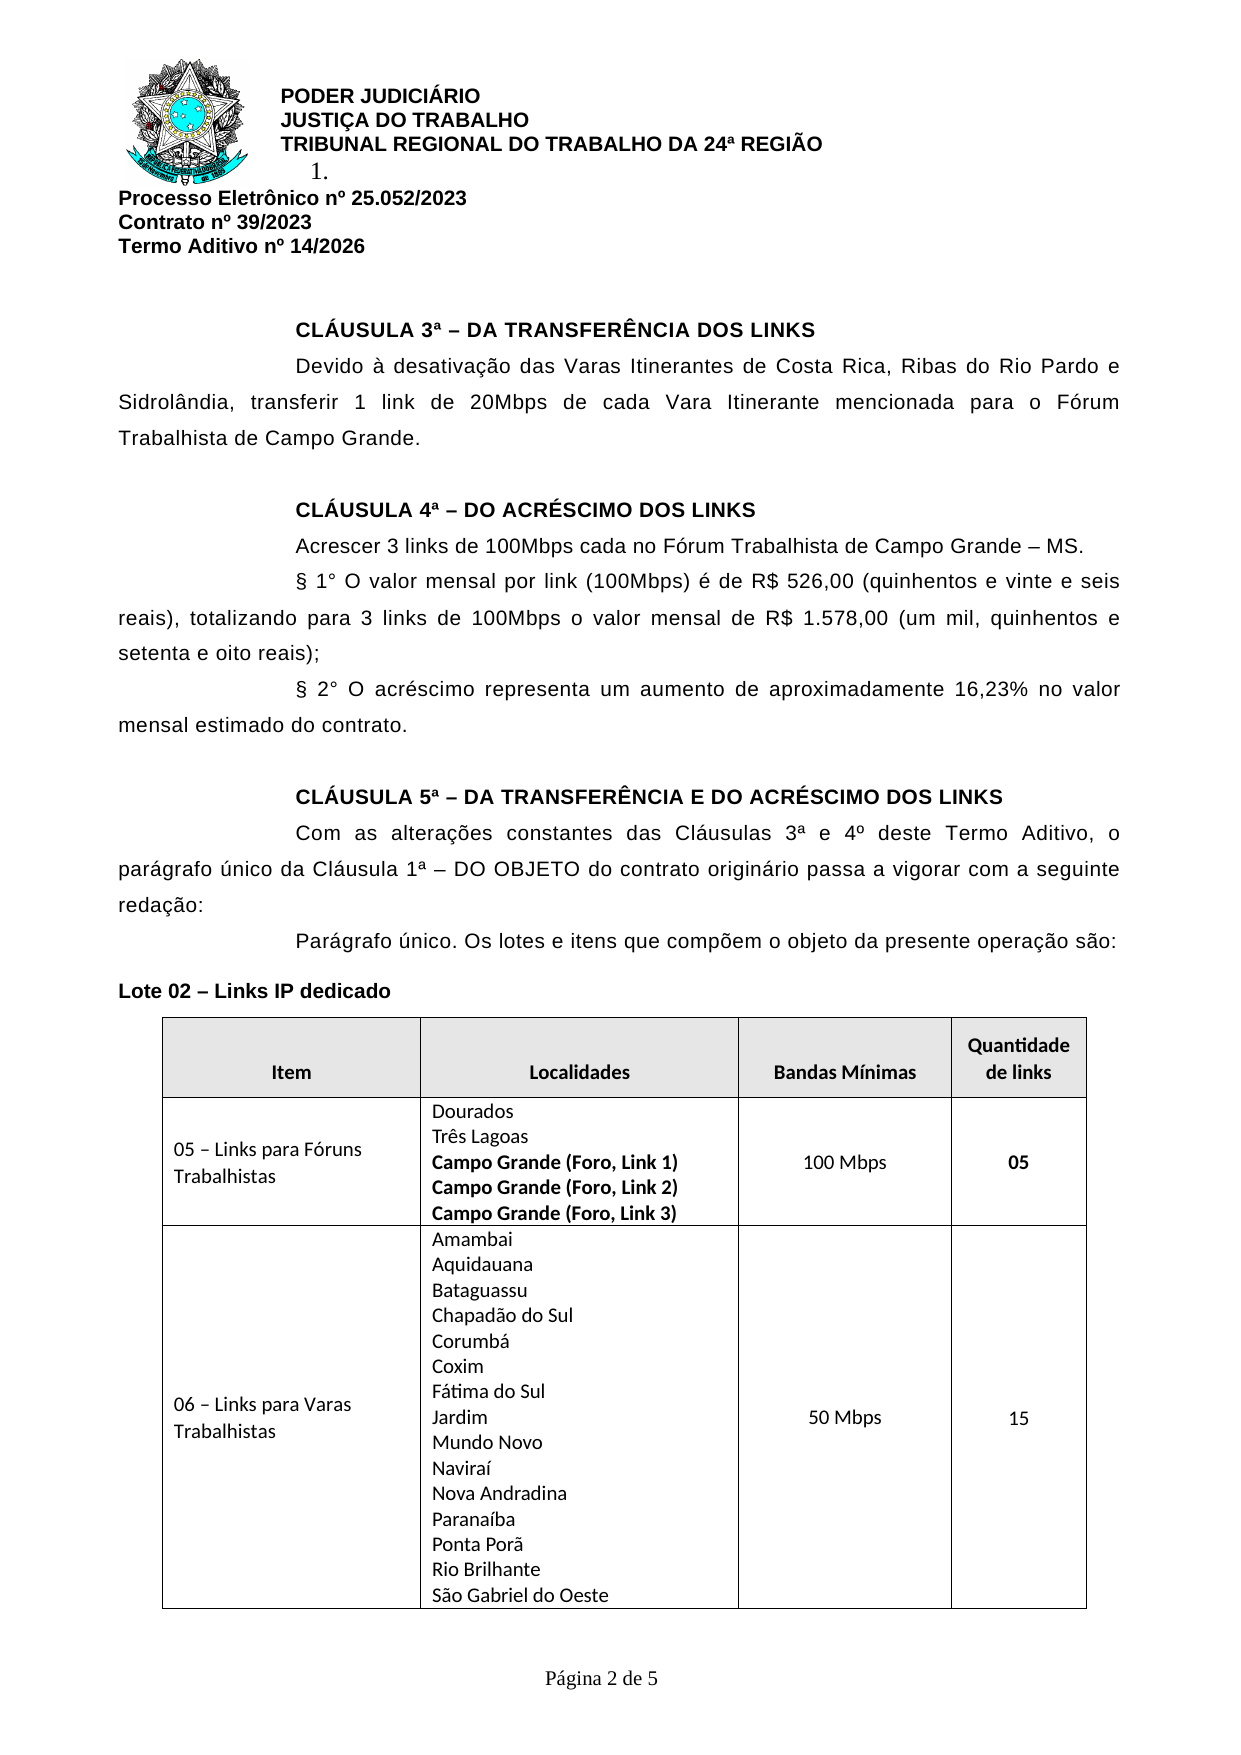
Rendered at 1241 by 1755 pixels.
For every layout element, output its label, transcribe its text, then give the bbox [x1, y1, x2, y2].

table_cell Dourados Três Lagoas Campo Grande (Foro, Link 1) Campo Grande (Foro, Link 2) Campo Grande (Foro, Link 3) [421, 1098, 738, 1225]
text Acrescer 3 links de 100Mbps cada no Fórum Trabalhista de Campo Grande – MS. [118, 533, 1122, 557]
table_cell 06 – Links para Varas Trabalhistas [163, 1226, 420, 1607]
text Lote 02 – Links IP dedicado [118, 977, 1122, 1004]
text § 1° O valor mensal por link (100Mbps) é de R$ 526,00 (quinhentos e vinte e seis reais), totalizando para 3 links de 100Mbps o valor mensal de R$ 1.578,00 (um mil, quinhentos e setenta e oito reais); [118, 569, 1122, 665]
text CLÁUSULA 5ª – DA TRANSFERÊNCIA E DO ACRÉSCIMO DOS LINKS [118, 785, 1122, 809]
text Devido à desativação das Varas Itinerantes de Costa Rica, Ribas do Rio Pardo e Sidrolândia, transferir 1 link de 20Mbps de cada Vara Itinerante mencionada para o Fórum Trabalhista de Campo Grande. [118, 354, 1122, 449]
text Parágrafo único. Os lotes e itens que compõem o objeto da presente operação são: [118, 929, 1122, 953]
text Com as alterações constantes das Cláusulas 3ª e 4º deste Termo Aditivo, o parágrafo único da Cláusula 1ª – DO OBJETO do contrato originário passa a vigorar com a seguinte redação: [118, 821, 1122, 917]
text CLÁUSULA 3ª – DA TRANSFERÊNCIA DOS LINKS [118, 318, 1119, 342]
table_cell 05 – Links para Fóruns Trabalhistas [163, 1098, 420, 1225]
table_cell Amambai Aquidauana Bataguassu Chapadão do Sul Corumbá Coxim Fátima do Sul Jardim Mundo Novo Naviraí Nova Andradina Paranaíba Ponta Porã Rio Brilhante São Gabriel do Oeste [421, 1226, 738, 1607]
table_header Quantidade de links [952, 1018, 1086, 1097]
text CLÁUSULA 4ª – DO ACRÉSCIMO DOS LINKS [118, 497, 1122, 521]
text § 2° O acréscimo representa um aumento de aproximadamente 16,23% no valor mensal estimado do contrato. [118, 677, 1122, 737]
table_cell 50 Mbps [739, 1226, 951, 1607]
table_header Bandas Mínimas [739, 1018, 951, 1097]
table_cell 15 [952, 1226, 1086, 1607]
table_cell 05 [952, 1098, 1086, 1225]
table_header Localidades [421, 1018, 738, 1097]
table_cell 100 Mbps [739, 1098, 951, 1225]
table_header Item [163, 1018, 420, 1097]
